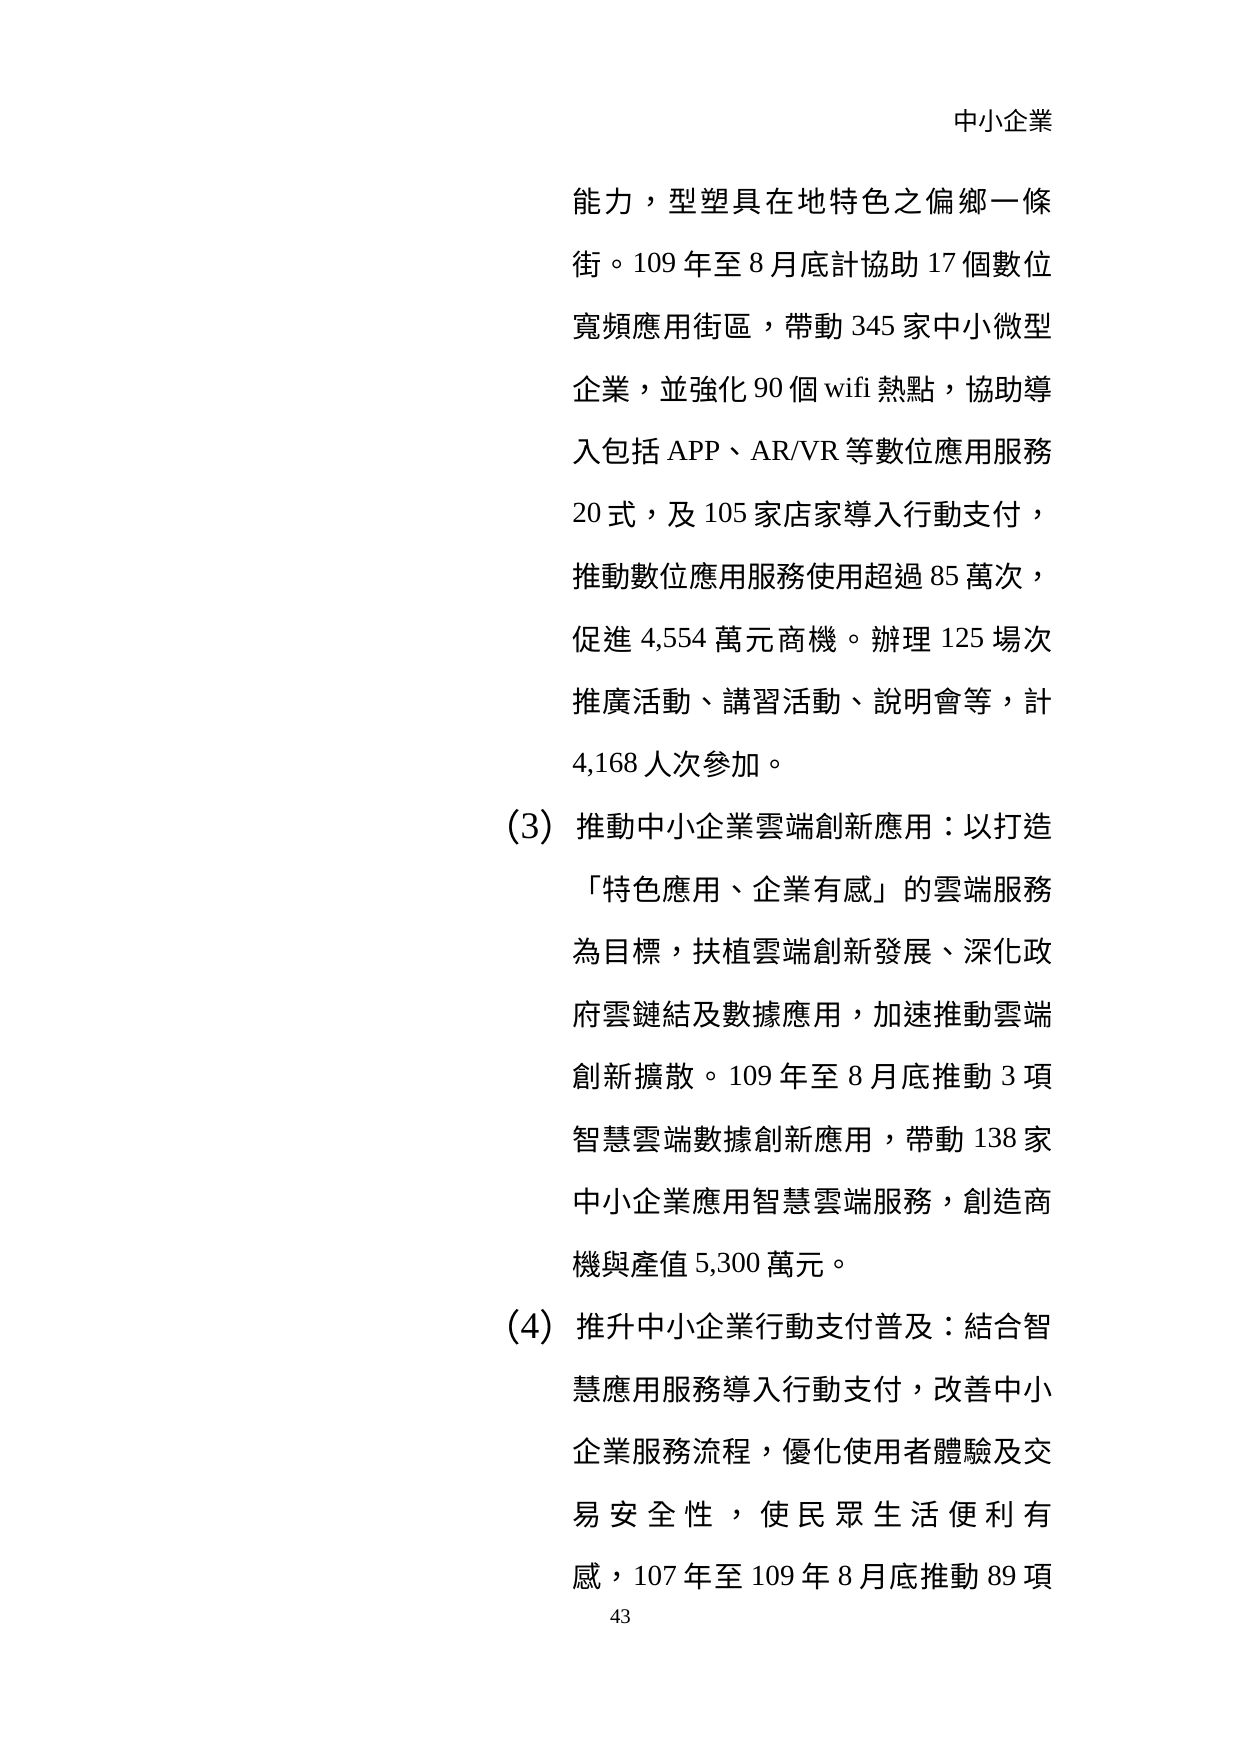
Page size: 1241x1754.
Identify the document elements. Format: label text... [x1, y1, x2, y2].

list 能力，型塑具在地特色之偏鄉一條街。109年至8月底計協助17個數位寬頻應用街區，帶動345家中小微型企業，並強化90個wifi熱點，協助導入包括APP、AR/VR等數位應用服務20式，及105家店家導入行動支付，推動數位應用服務使用超過85萬次，促進4,554萬元商機。辦理125場次推廣活動、講習活動、說明會等，計4,168人次參加。 [187, 158, 1053, 783]
list 推升中小企業行動支付普及：結合智慧應用服務導入行動支付，改善中小企業服務流程，優化使用者體驗及交易安全性，使民眾生活便利有感，107年至109年8月底推動89項 [187, 1283, 1053, 1596]
list 推動中小企業雲端創新應用：以打造「特色應用、企業有感」的雲端服務為目標，扶植雲端創新發展、深化政府雲鏈結及數據應用，加速推動雲端創新擴散。109年至8月底推動3項智慧雲端數據創新應用，帶動138家中小企業應用智慧雲端服務，創造商機與產值5,300萬元。 [187, 783, 1053, 1283]
